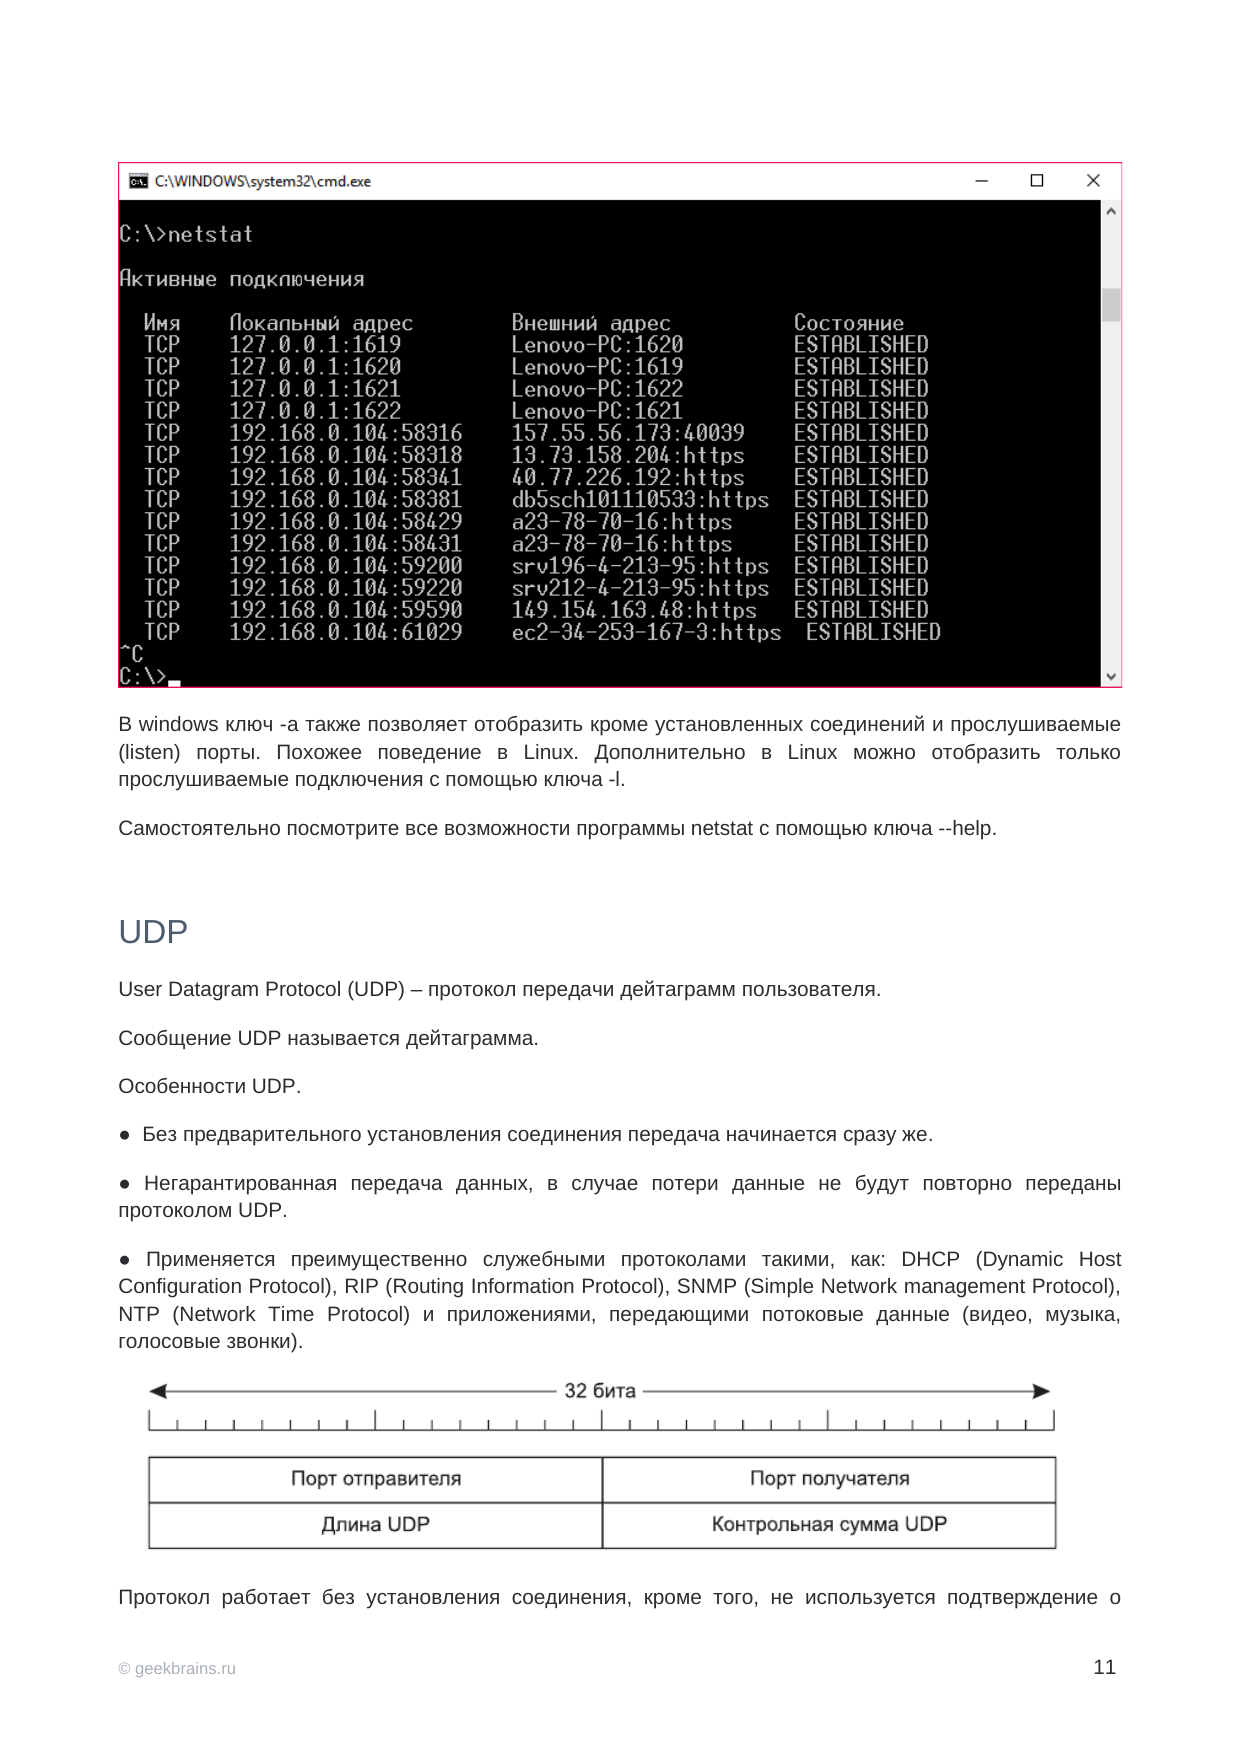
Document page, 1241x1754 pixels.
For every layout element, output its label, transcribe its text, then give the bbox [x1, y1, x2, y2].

text User Datagram Protocol (UDP) – протокол передачи дейтаграмм пользователя. [118, 977, 1122, 1001]
text В windows ключ -a также позволяет отобразить кроме установленных соединений и прослушиваемые (listen) порты. Похожее поведение в Linux. Дополнительно в Linux можно отобразить только прослушиваемые подключения с помощью ключа -l. [118, 712, 1122, 791]
text ● Негарантированная передача данных, в случае потери данные не будут повторно переданы протоколом UDP. [118, 1171, 1122, 1222]
picture [118, 162, 1123, 688]
text ● Применяется преимущественно служебными протоколами такими, как: DHCP (Dynamic Host Configuration Protocol), RIP (Routing Information Protocol), SNMP (Simple Network management Protocol), NTP (Network Time Protocol) и приложениями, передающими потоковые данные (видео, музыка, голосовые звонки). [118, 1246, 1122, 1353]
text Протокол работает без установления соединения, кроме того, не используется подтверждение о [118, 1585, 1122, 1609]
text Особенности UDP. [118, 1074, 1122, 1098]
picture [118, 1377, 1093, 1561]
text ● Без предварительного установления соединения передача начинается сразу же. [118, 1122, 1122, 1146]
text Самостоятельно посмотрите все возможности программы netstat c помощью ключа --help. [118, 816, 1122, 839]
text Сообщение UDP называется дейтаграмма. [118, 1026, 1122, 1049]
subtitle UDP [118, 912, 1122, 951]
